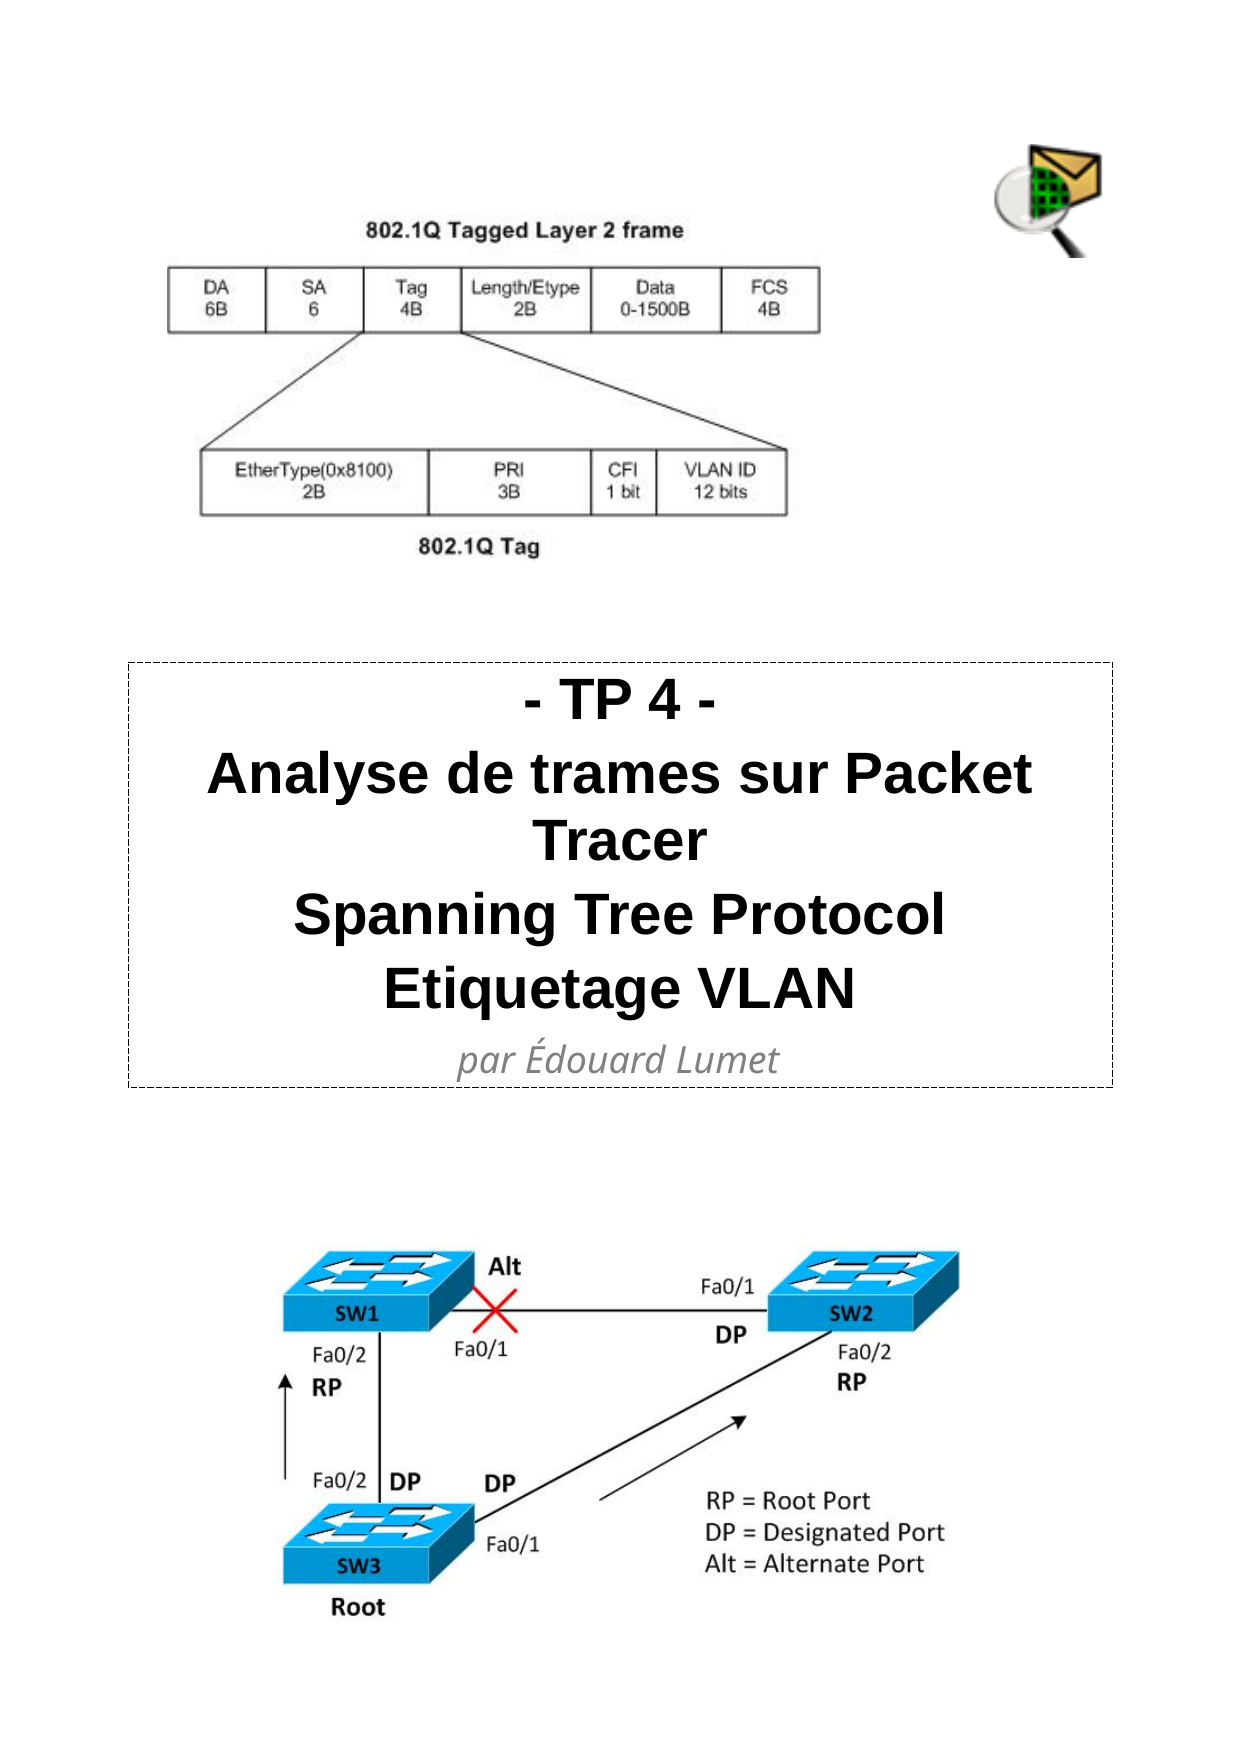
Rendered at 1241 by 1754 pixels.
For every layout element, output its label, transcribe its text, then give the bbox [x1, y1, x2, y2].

picture [993, 144, 1107, 258]
title Etiquetage VLAN [131, 953, 1109, 1021]
title - TP 4 - [131, 665, 1109, 732]
title Analyse de trames sur Packet Tracer [131, 739, 1109, 873]
picture [167, 214, 821, 562]
picture [277, 1245, 964, 1625]
text par Édouard Lumet [131, 1033, 1109, 1084]
title Spanning Tree Protocol [131, 880, 1109, 947]
